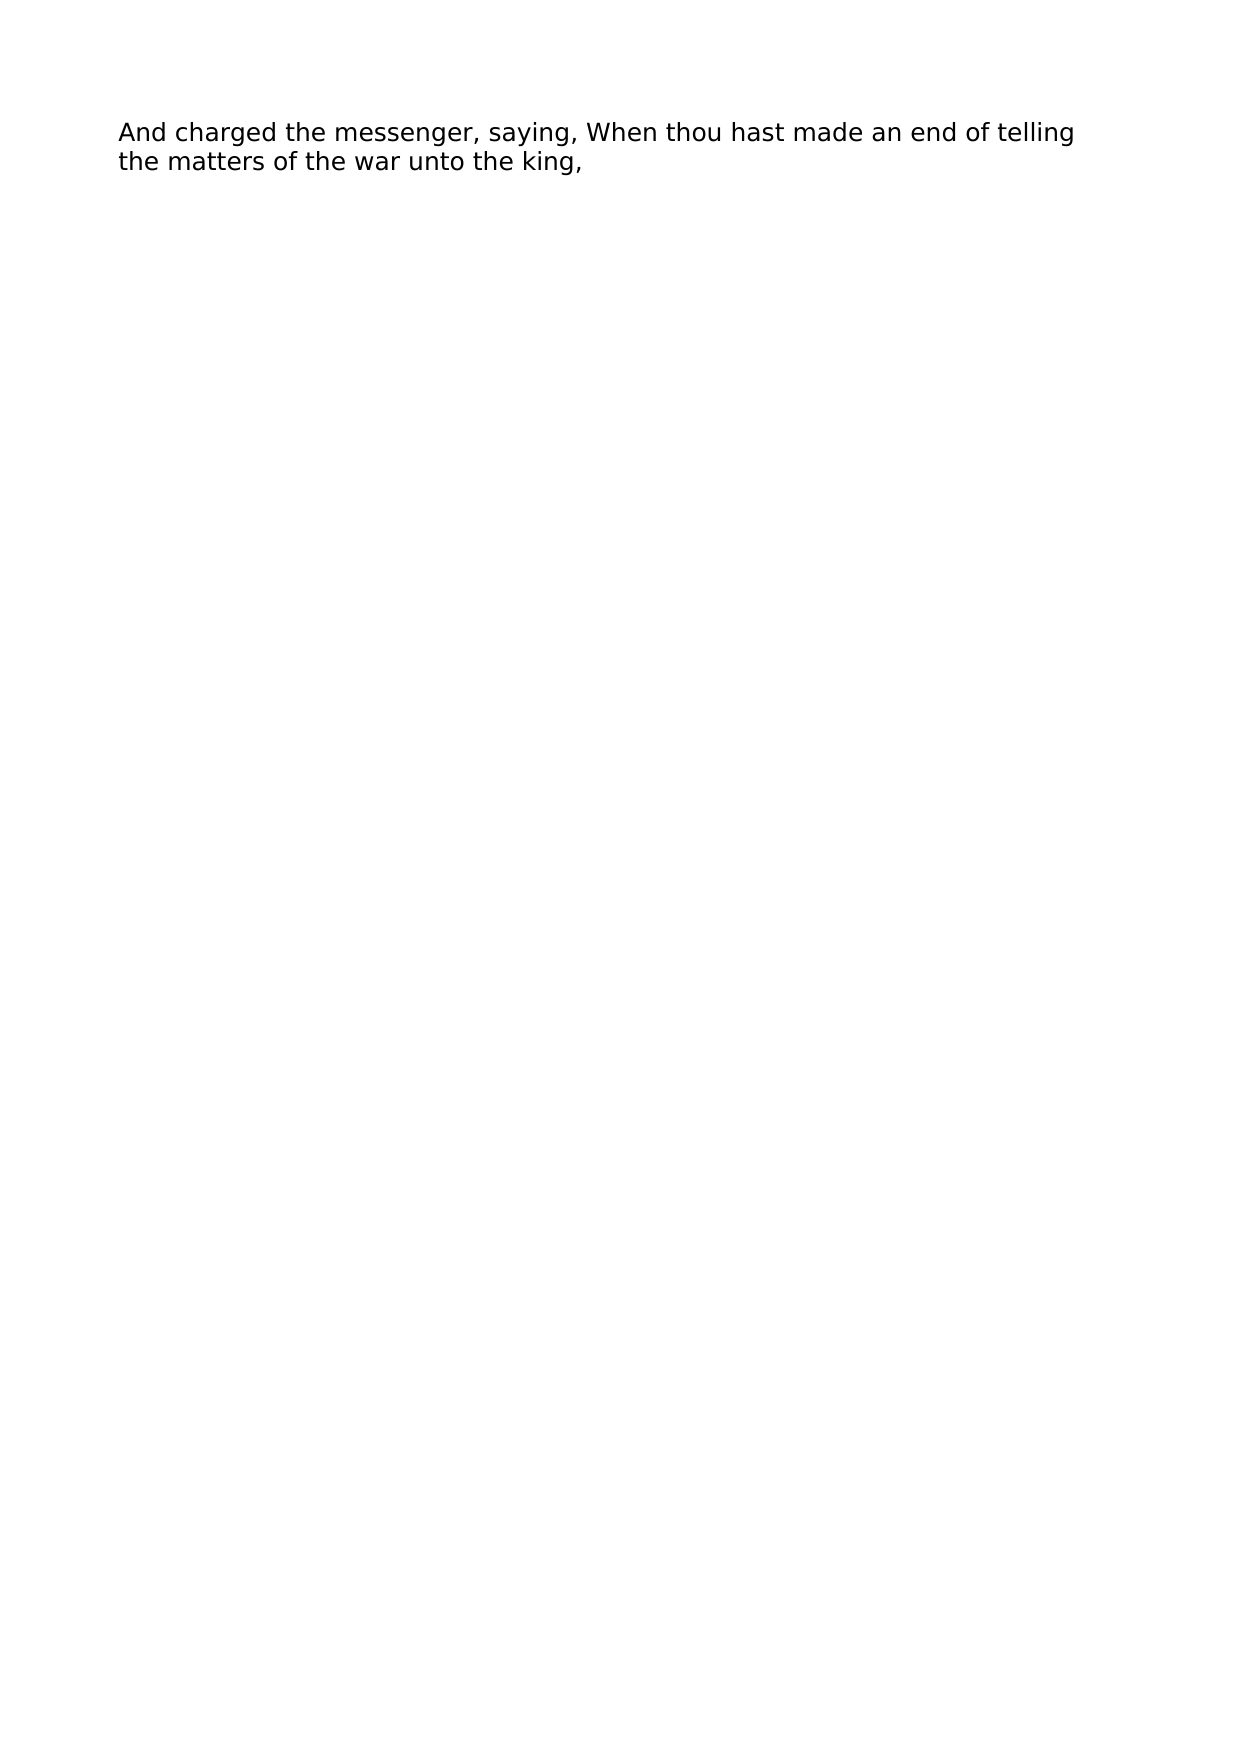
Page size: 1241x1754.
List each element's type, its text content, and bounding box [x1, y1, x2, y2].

text And charged the messenger, saying, When thou hast made an end of telling the matters of the war unto the king, [118, 118, 1122, 176]
